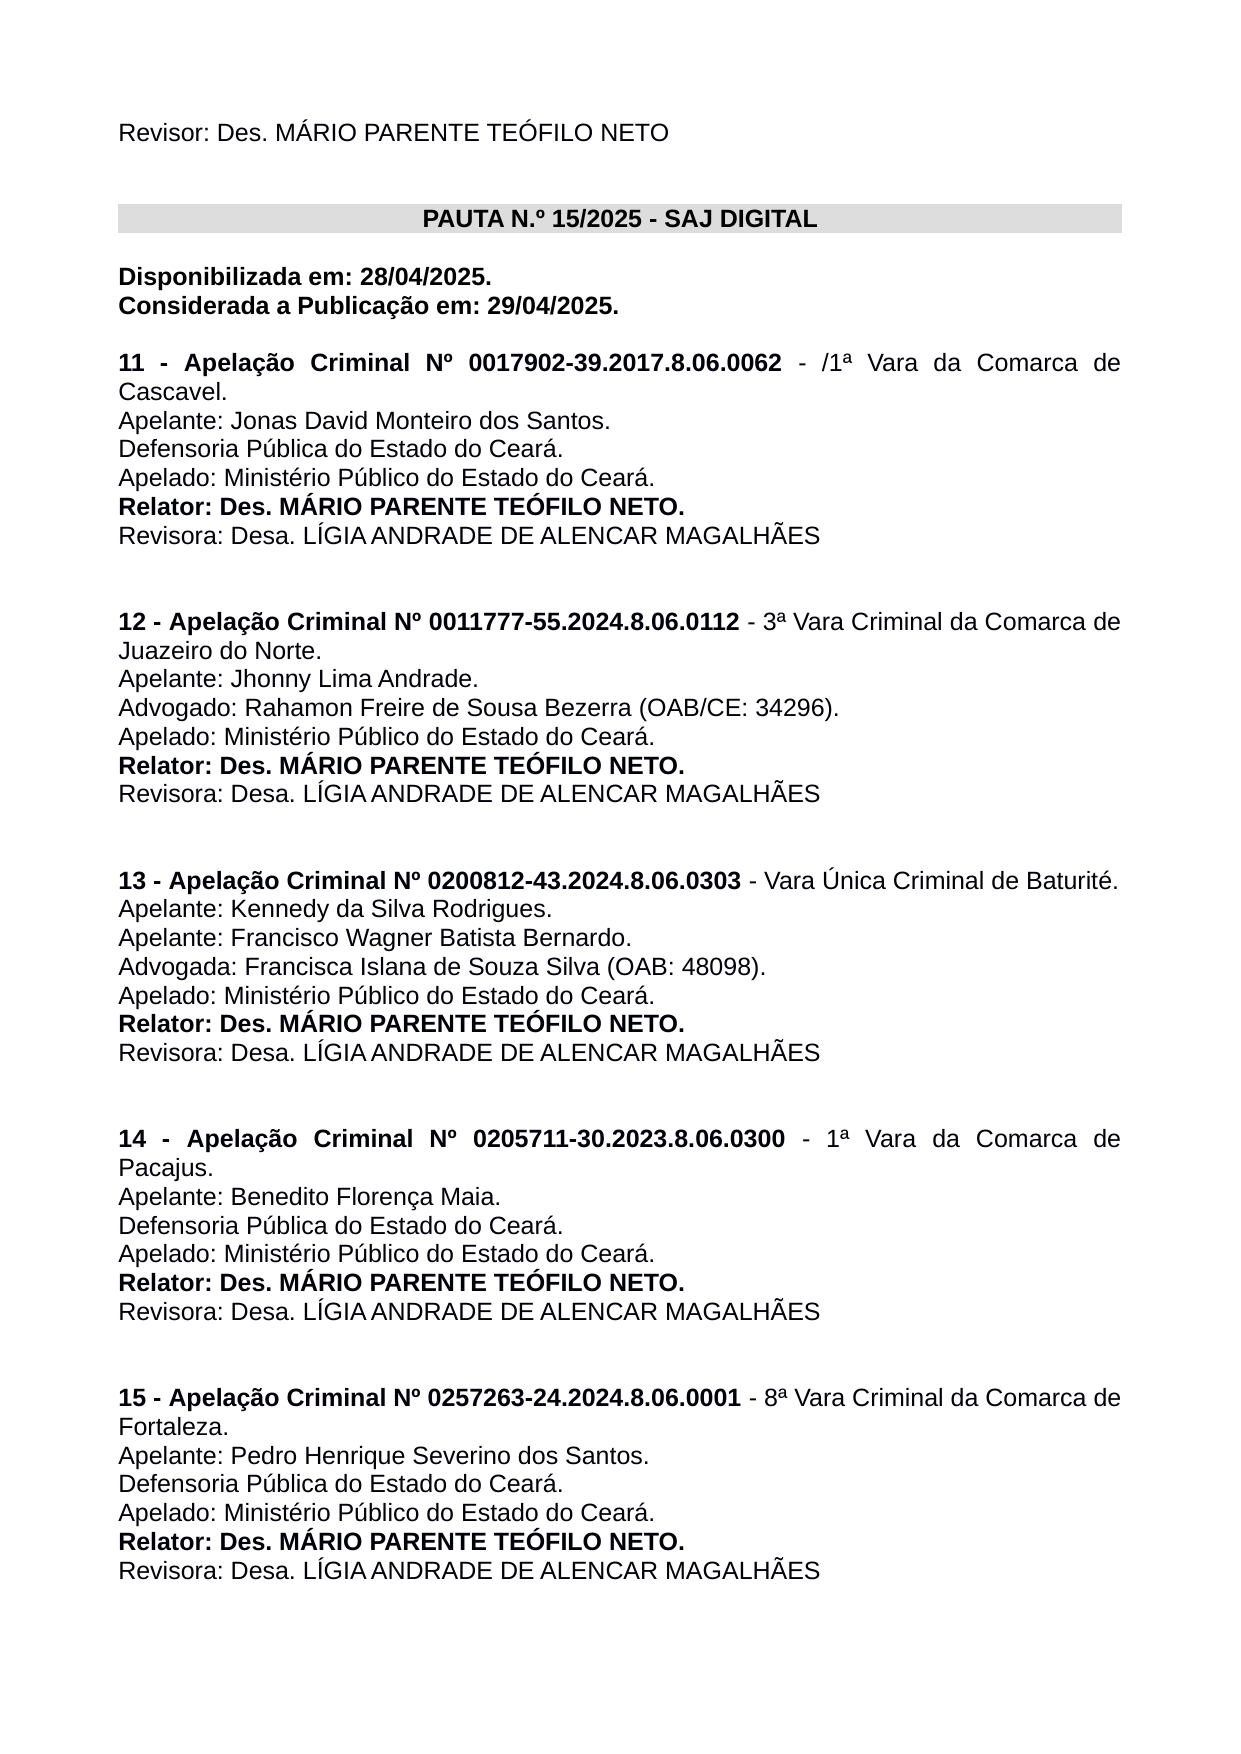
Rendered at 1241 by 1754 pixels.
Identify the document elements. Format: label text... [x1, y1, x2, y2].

text Defensoria Pública do Estado do Ceará. [118, 1211, 1122, 1239]
text Apelante: Jonas David Monteiro dos Santos. [118, 406, 1122, 434]
text Advogada: Francisca Islana de Souza Silva (OAB: 48098). [118, 952, 1122, 981]
text Defensoria Pública do Estado do Ceará. [118, 1469, 1122, 1498]
text Considerada a Publicação em: 29/04/2025. [118, 291, 1122, 319]
text Apelado: Ministério Público do Estado do Ceará. [118, 1239, 1122, 1268]
text Apelado: Ministério Público do Estado do Ceará. [118, 981, 1122, 1009]
text Apelado: Ministério Público do Estado do Ceará. [118, 1498, 1122, 1527]
text Relator: Des. MÁRIO PARENTE TEÓFILO NETO. [118, 1527, 1122, 1556]
text Revisor: Des. MÁRIO PARENTE TEÓFILO NETO [118, 118, 1122, 147]
text Revisora: Desa. LÍGIA ANDRADE DE ALENCAR MAGALHÃES [118, 1038, 1122, 1067]
text 15 - Apelação Criminal Nº 0257263-24.2024.8.06.0001 - 8ª Vara Criminal da Comarca de Fortaleza. [118, 1383, 1122, 1441]
text Apelante: Pedro Henrique Severino dos Santos. [118, 1441, 1122, 1469]
text Relator: Des. MÁRIO PARENTE TEÓFILO NETO. [118, 492, 1122, 521]
text 13 - Apelação Criminal Nº 0200812-43.2024.8.06.0303 - Vara Única Criminal de Baturité. [118, 866, 1122, 894]
text Disponibilizada em: 28/04/2025. [118, 262, 1122, 291]
text Relator: Des. MÁRIO PARENTE TEÓFILO NETO. [118, 751, 1122, 779]
text 14 - Apelação Criminal Nº 0205711-30.2023.8.06.0300 - 1ª Vara da Comarca de Pacajus. [118, 1124, 1122, 1182]
text Revisora: Desa. LÍGIA ANDRADE DE ALENCAR MAGALHÃES [118, 521, 1122, 549]
text Apelante: Jhonny Lima Andrade. [118, 664, 1122, 693]
text Relator: Des. MÁRIO PARENTE TEÓFILO NETO. [118, 1268, 1122, 1297]
text 12 - Apelação Criminal Nº 0011777-55.2024.8.06.0112 - 3ª Vara Criminal da Comarca de Juazeiro do Norte. [118, 607, 1122, 664]
text Apelante: Benedito Florença Maia. [118, 1182, 1122, 1211]
text Apelante: Francisco Wagner Batista Bernardo. [118, 923, 1122, 952]
text Apelante: Kennedy da Silva Rodrigues. [118, 894, 1122, 923]
text Defensoria Pública do Estado do Ceará. [118, 434, 1122, 463]
text Revisora: Desa. LÍGIA ANDRADE DE ALENCAR MAGALHÃES [118, 1297, 1122, 1326]
text Apelado: Ministério Público do Estado do Ceará. [118, 463, 1122, 492]
text Revisora: Desa. LÍGIA ANDRADE DE ALENCAR MAGALHÃES [118, 779, 1122, 808]
text Apelado: Ministério Público do Estado do Ceará. [118, 722, 1122, 751]
text Revisora: Desa. LÍGIA ANDRADE DE ALENCAR MAGALHÃES [118, 1556, 1122, 1584]
text Relator: Des. MÁRIO PARENTE TEÓFILO NETO. [118, 1009, 1122, 1038]
text PAUTA N.º 15/2025 - SAJ DIGITAL [118, 204, 1122, 233]
text 11 - Apelação Criminal Nº 0017902-39.2017.8.06.0062 - /1ª Vara da Comarca de Cascavel. [118, 348, 1122, 406]
text Advogado: Rahamon Freire de Sousa Bezerra (OAB/CE: 34296). [118, 693, 1122, 722]
